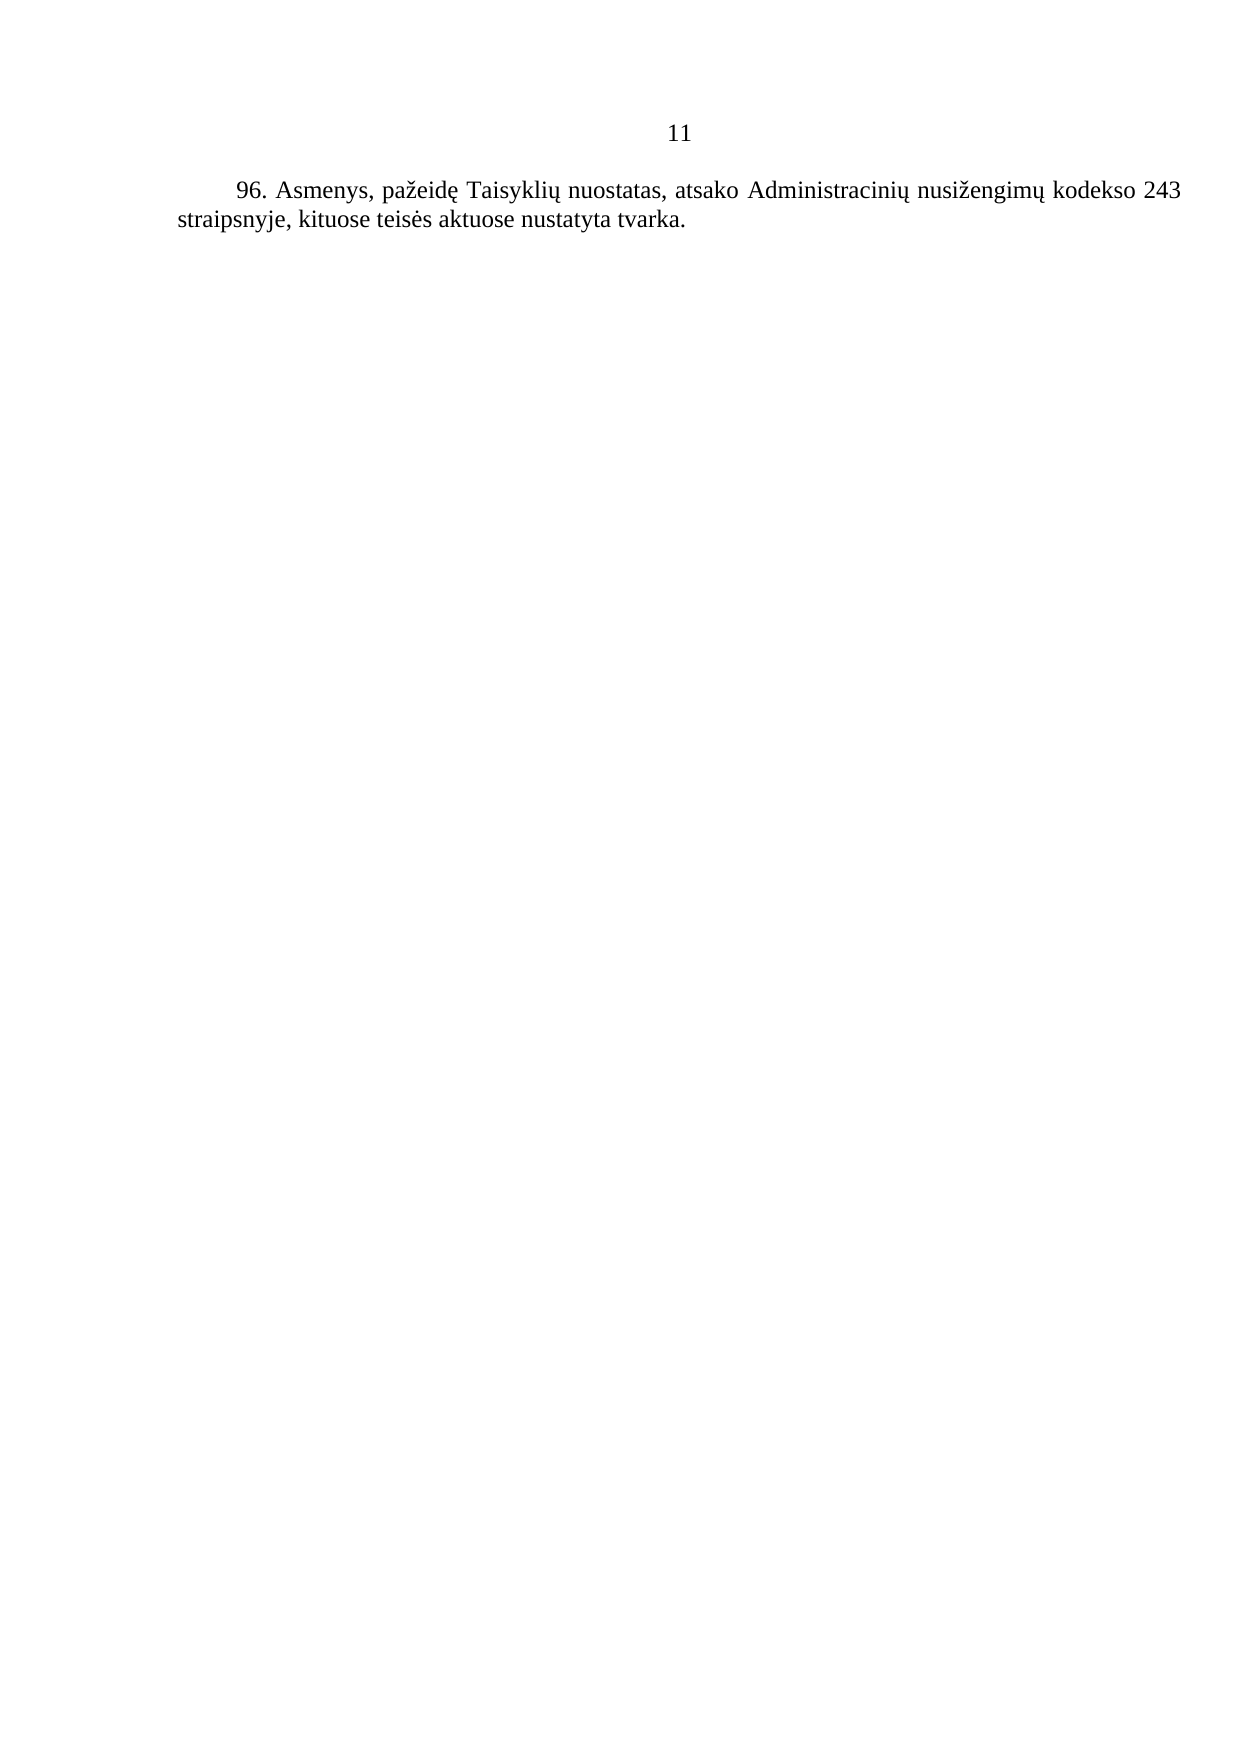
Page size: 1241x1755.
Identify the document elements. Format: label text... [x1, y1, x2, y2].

text 96. Asmenys, pažeidę Taisyklių nuostatas, atsako Administracinių nusižengimų kodekso 243 straipsnyje, kituose teisės aktuose nustatyta tvarka. [177, 176, 1181, 233]
